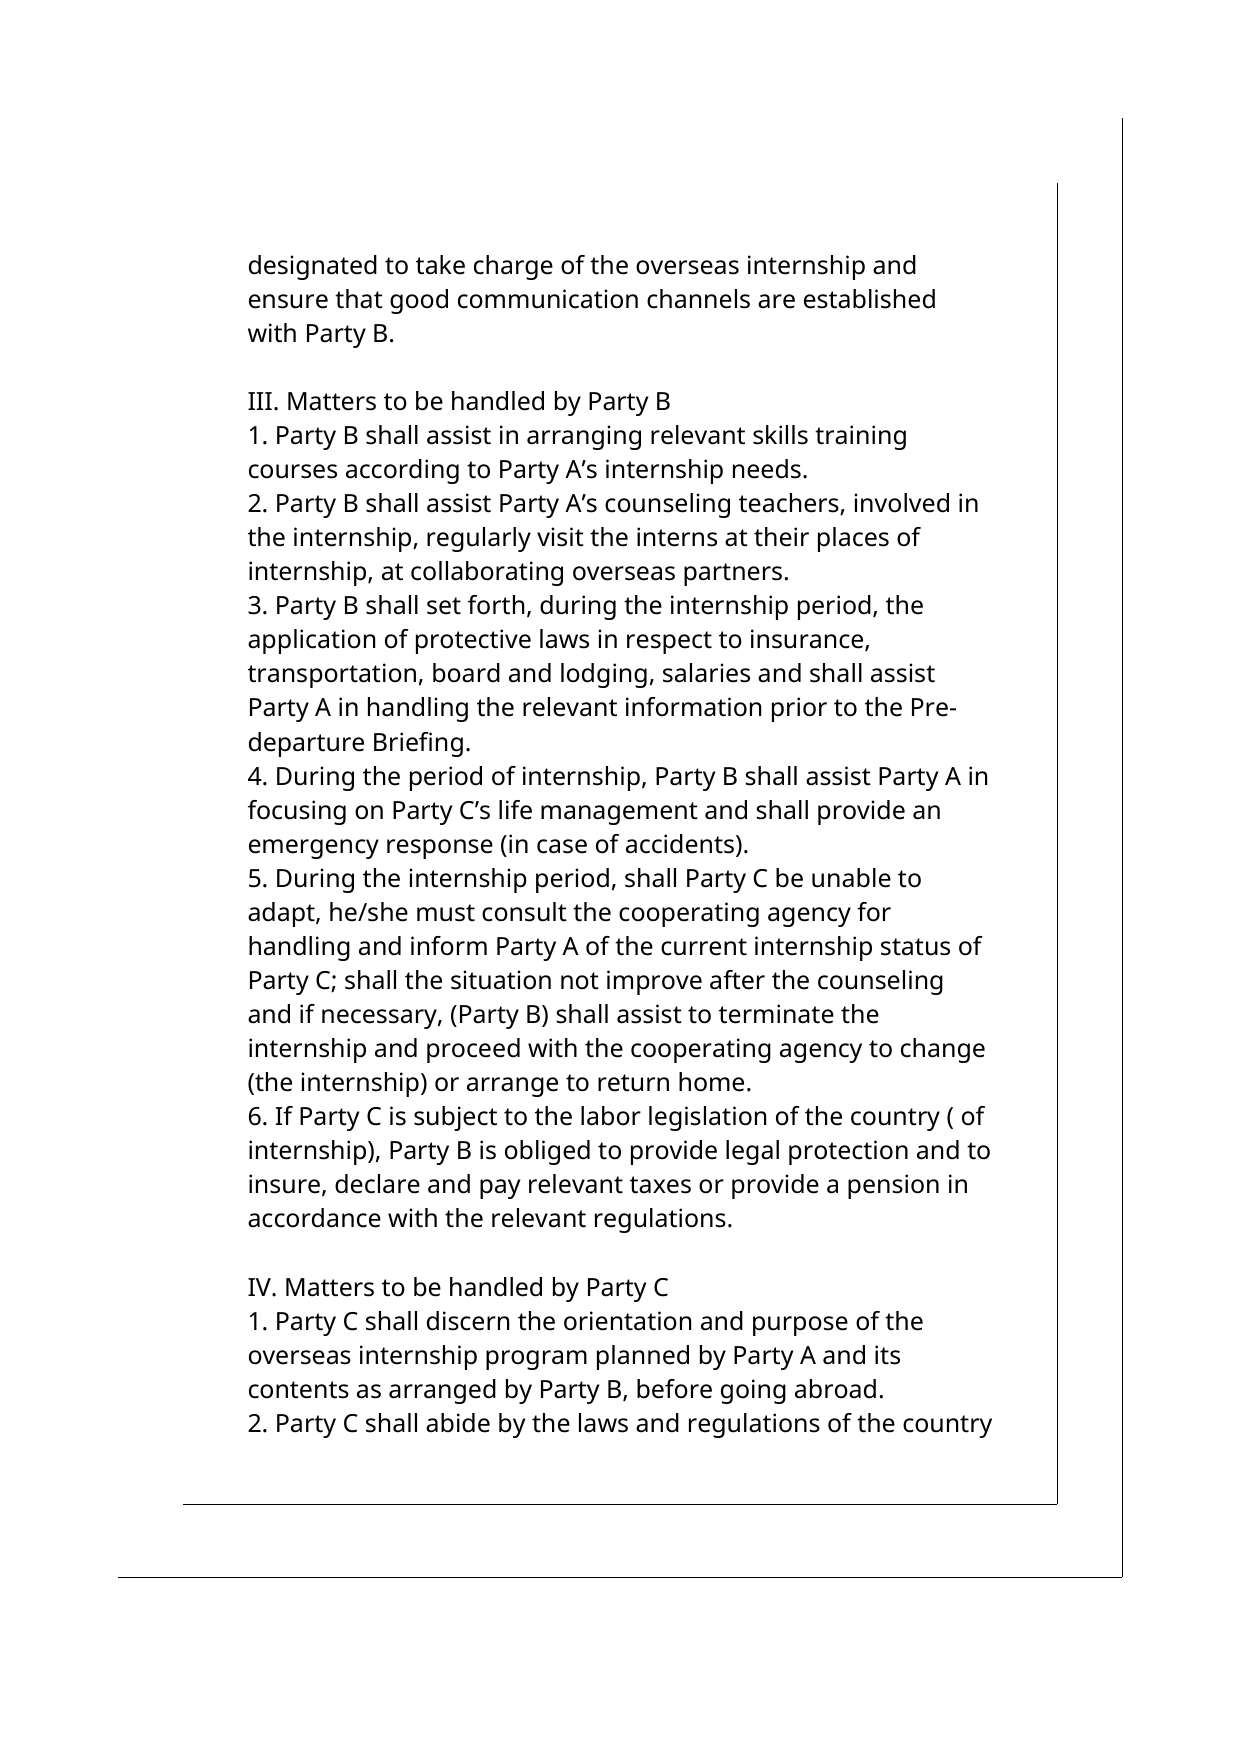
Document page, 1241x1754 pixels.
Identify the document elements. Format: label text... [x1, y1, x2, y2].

text 4. During the period of internship, Party B shall assist Party A in focusing on Party C’s life management and shall provide an emergency response (in case of accidents). [183, 758, 1057, 860]
text 2. Party B shall assist Party A’s counseling teachers, involved in the internship, regularly visit the interns at their places of internship, at collaborating overseas partners. [183, 486, 1057, 588]
text 1. Party B shall assist in arranging relevant skills training courses according to Party A’s internship needs. [183, 418, 1057, 486]
text IV. Matters to be handled by Party C [183, 1269, 1057, 1303]
text III. Matters to be handled by Party B [183, 383, 1057, 418]
text 6. If Party C is subject to the labor legislation of the country ( of internship), Party B is obliged to provide legal protection and to insure, declare and pay relevant taxes or provide a pension in accordance with the relevant regulations. [183, 1099, 1057, 1235]
text 3. Party B shall set forth, during the internship period, the application of protective laws in respect to insurance, transportation, board and lodging, salaries and shall assist Party A in handling the relevant information prior to the Pre-departure Briefing. [183, 588, 1057, 758]
text 2. Party C shall abide by the laws and regulations of the country [183, 1405, 1057, 1504]
text 5. During the internship period, shall Party C be unable to adapt, he/she must consult the cooperating agency for handling and inform Party A of the current internship status of Party C; shall the situation not improve after the counseling and if necessary, (Party B) shall assist to terminate the internship and proceed with the cooperating agency to change (the internship) or arrange to return home. [183, 860, 1057, 1099]
text designated to take charge of the overseas internship and ensure that good communication channels are established with Party B. [183, 183, 1057, 349]
text 1. Party C shall discern the orientation and purpose of the overseas internship program planned by Party A and its contents as arranged by Party B, before going abroad. [183, 1303, 1057, 1405]
